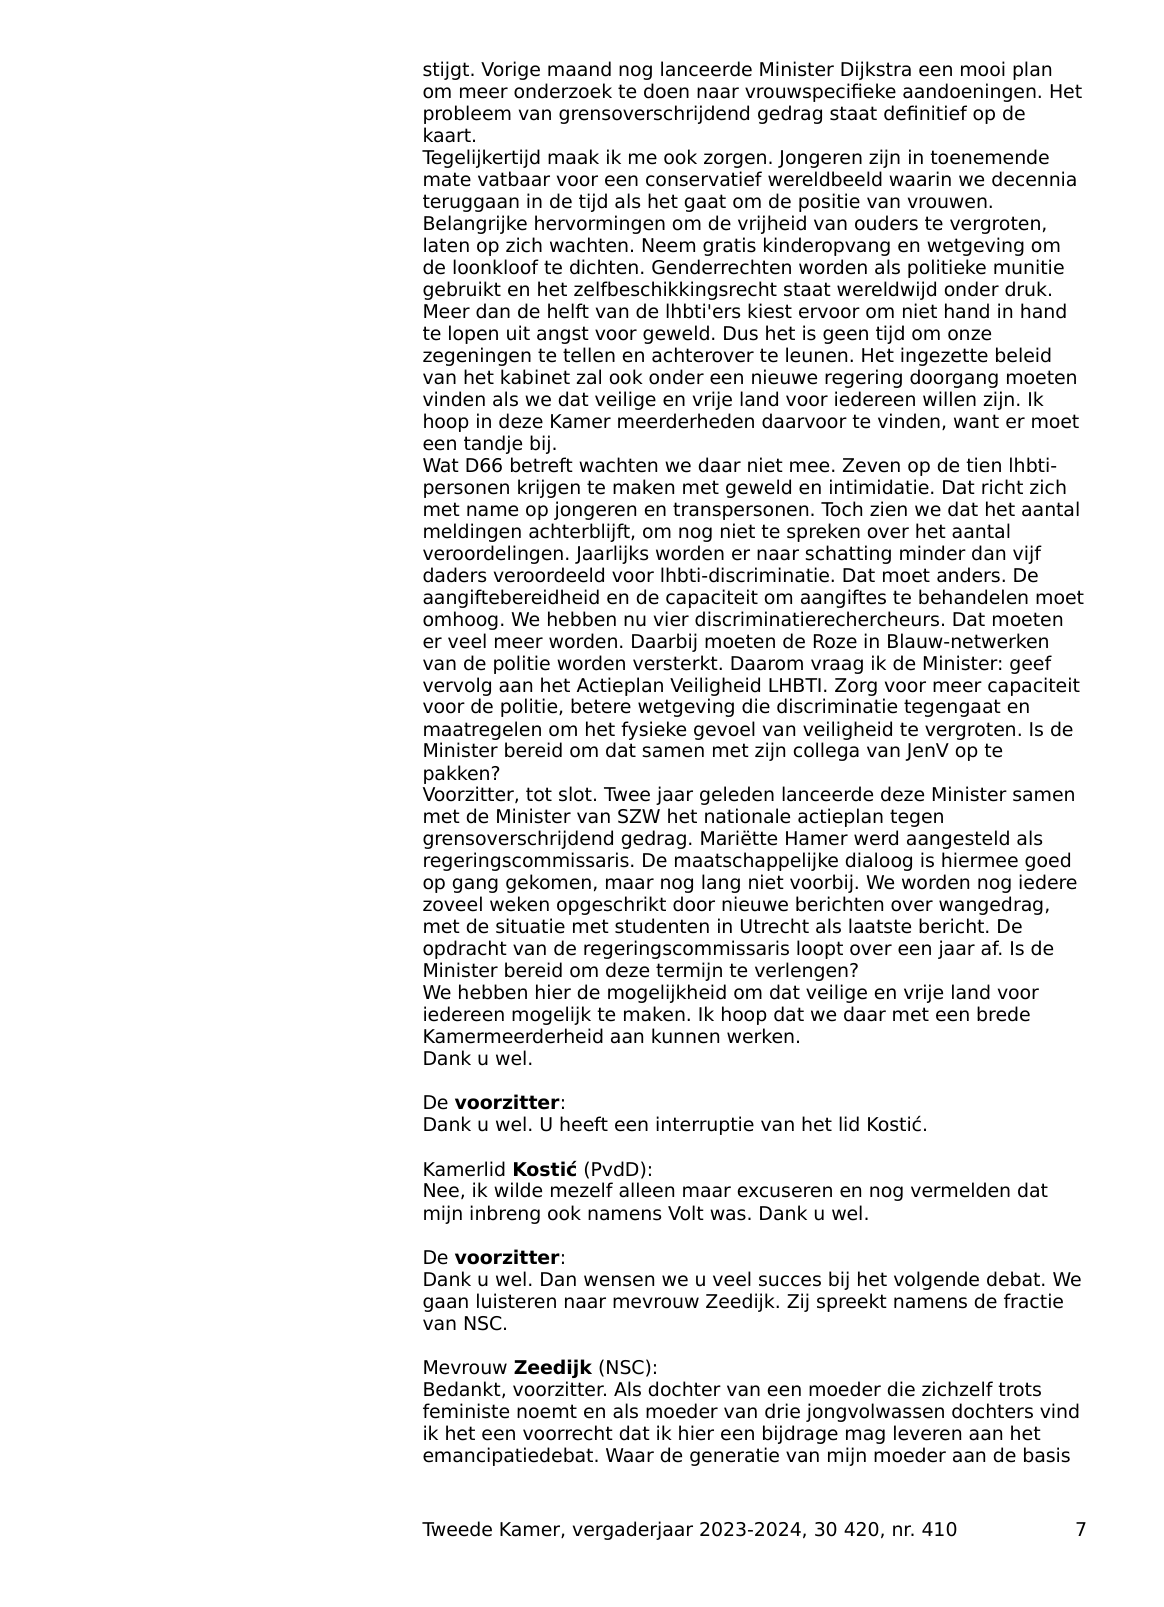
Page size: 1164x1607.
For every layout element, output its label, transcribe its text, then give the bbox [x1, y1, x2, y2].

text Tegelijkertijd maak ik me ook zorgen. Jongeren zijn in toenemende mate vatbaar voor een conservatief wereldbeeld waarin we decennia teruggaan in de tijd als het gaat om de positie van vrouwen. Belangrijke hervormingen om de vrijheid van ouders te vergroten, laten op zich wachten. Neem gratis kinderopvang en wetgeving om de loonkloof te dichten. Genderrechten worden als politieke munitie gebruikt en het zelfbeschikkingsrecht staat wereldwijd onder druk. Meer dan de helft van de lhbti'ers kiest ervoor om niet hand in hand te lopen uit angst voor geweld. Dus het is geen tijd om onze zegeningen te tellen en achterover te leunen. Het ingezette beleid van het kabinet zal ook onder een nieuwe regering doorgang moeten vinden als we dat veilige en vrije land voor iedereen willen zijn. Ik hoop in deze Kamer meerderheden daarvoor te vinden, want er moet een tandje bij. [422, 147, 1087, 455]
text De voorzitter: [422, 1092, 1087, 1114]
text Kamerlid Kostić (PvdD): [422, 1158, 1087, 1180]
text Nee, ik wilde mezelf alleen maar excuseren en nog vermelden dat mijn inbreng ook namens Volt was. Dank u wel. [422, 1180, 1087, 1224]
text Wat D66 betreft wachten we daar niet mee. Zeven op de tien lhbti-personen krijgen te maken met geweld en intimidatie. Dat richt zich met name op jongeren en transpersonen. Toch zien we dat het aantal meldingen achterblijft, om nog niet te spreken over het aantal veroordelingen. Jaarlijks worden er naar schatting minder dan vijf daders veroordeeld voor lhbti-discriminatie. Dat moet anders. De aangiftebereidheid en de capaciteit om aangiftes te behandelen moet omhoog. We hebben nu vier discriminatierechercheurs. Dat moeten er veel meer worden. Daarbij moeten de Roze in Blauw-netwerken van de politie worden versterkt. Daarom vraag ik de Minister: geef vervolg aan het Actieplan Veiligheid LHBTI. Zorg voor meer capaciteit voor de politie, betere wetgeving die discriminatie tegengaat en maatregelen om het fysieke gevoel van veiligheid te vergroten. Is de Minister bereid om dat samen met zijn collega van JenV op te pakken? [422, 455, 1087, 784]
text stijgt. Vorige maand nog lanceerde Minister Dijkstra een mooi plan om meer onderzoek te doen naar vrouwspecifieke aandoeningen. Het probleem van grensoverschrijdend gedrag staat definitief op de kaart. [422, 59, 1087, 147]
text Mevrouw Zeedijk (NSC): [422, 1357, 1087, 1379]
text Voorzitter, tot slot. Twee jaar geleden lanceerde deze Minister samen met de Minister van SZW het nationale actieplan tegen grensoverschrijdend gedrag. Mariëtte Hamer werd aangesteld als regeringscommissaris. De maatschappelijke dialoog is hiermee goed op gang gekomen, maar nog lang niet voorbij. We worden nog iedere zoveel weken opgeschrikt door nieuwe berichten over wangedrag, met de situatie met studenten in Utrecht als laatste bericht. De opdracht van de regeringscommissaris loopt over een jaar af. Is de Minister bereid om deze termijn te verlengen? [422, 784, 1087, 982]
text Dank u wel. U heeft een interruptie van het lid Kostić. [422, 1114, 1087, 1136]
text De voorzitter: [422, 1247, 1087, 1268]
text Dank u wel. [422, 1048, 1087, 1070]
text Bedankt, voorzitter. Als dochter van een moeder die zichzelf trots feministe noemt en als moeder van drie jongvolwassen dochters vind ik het een voorrecht dat ik hier een bijdrage mag leveren aan het emancipatiedebat. Waar de generatie van mijn moeder aan de basis [422, 1379, 1087, 1467]
text We hebben hier de mogelijkheid om dat veilige en vrije land voor iedereen mogelijk te maken. Ik hoop dat we daar met een brede Kamermeerderheid aan kunnen werken. [422, 982, 1087, 1048]
text Dank u wel. Dan wensen we u veel succes bij het volgende debat. We gaan luisteren naar mevrouw Zeedijk. Zij spreekt namens de fractie van NSC. [422, 1268, 1087, 1334]
